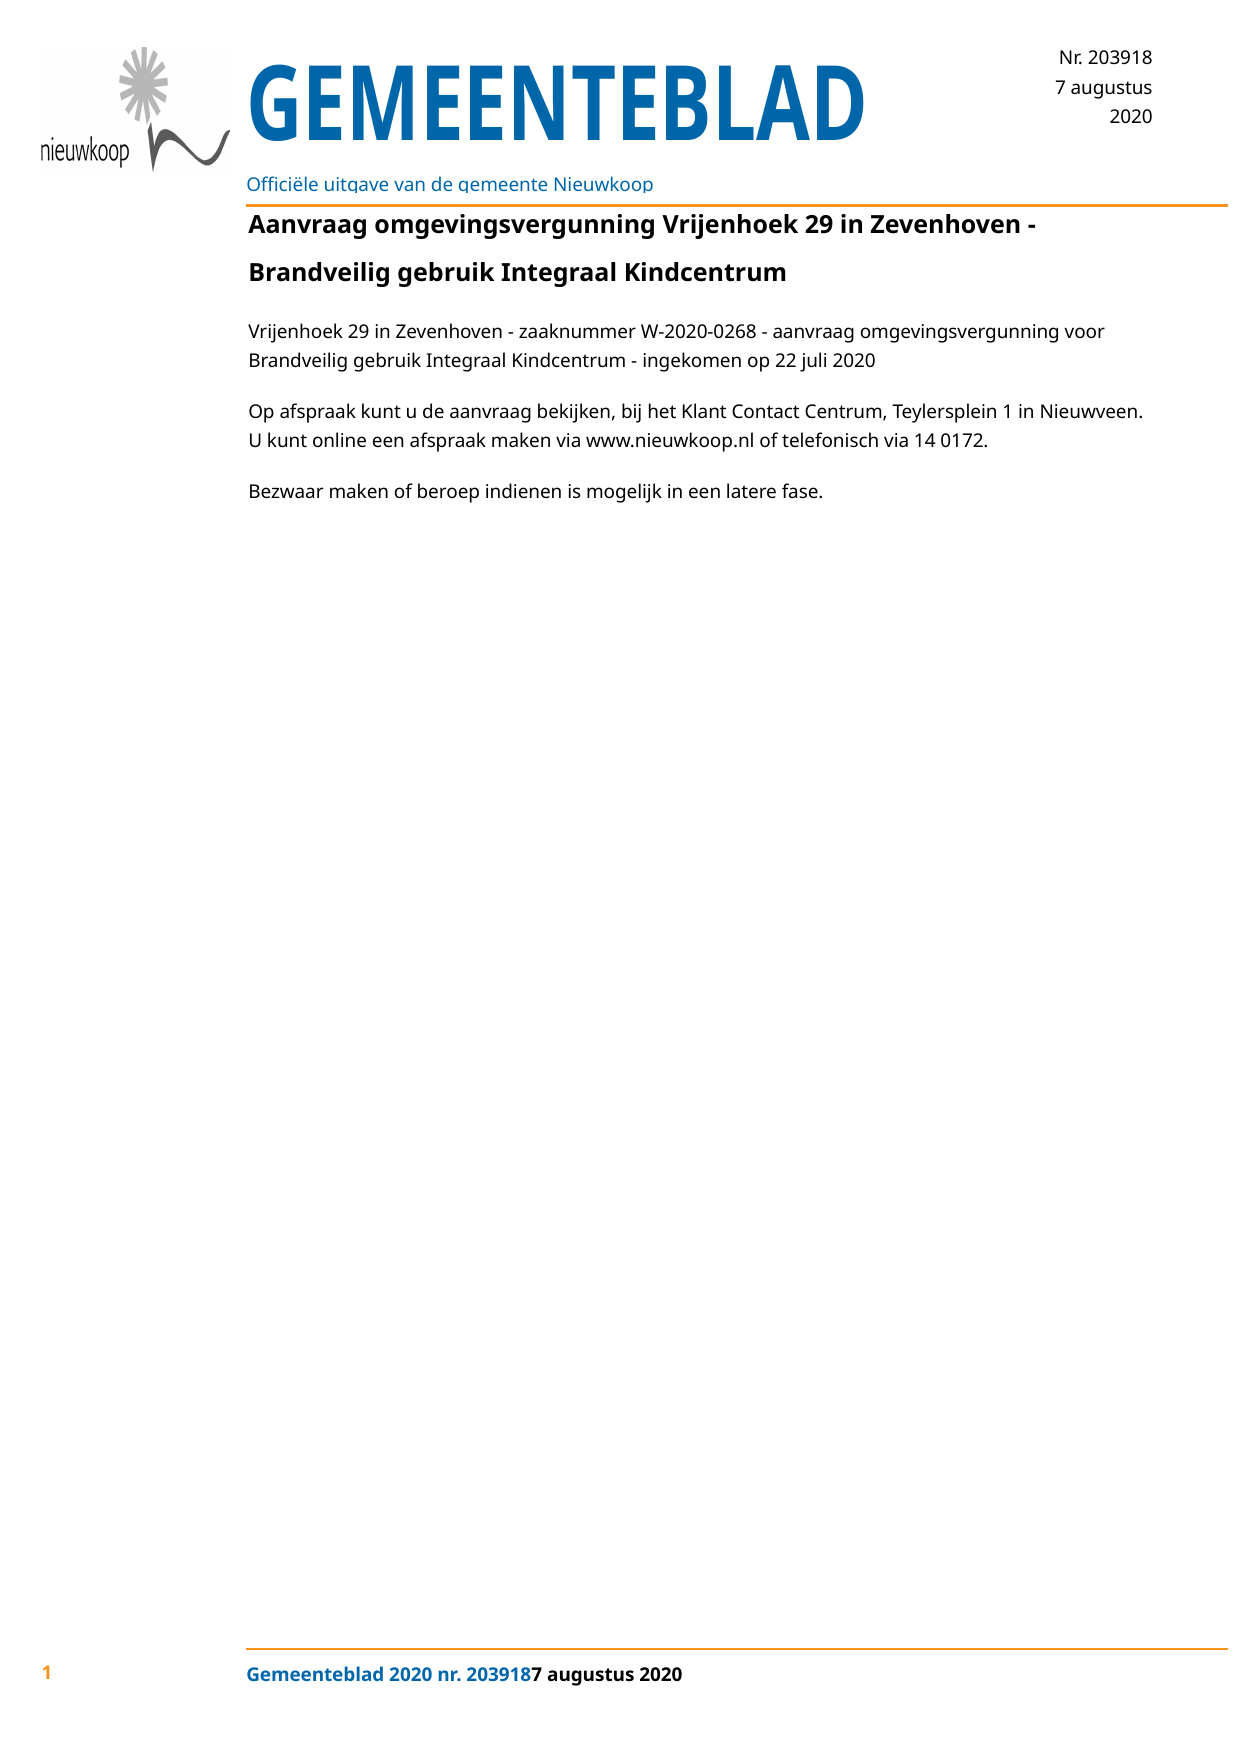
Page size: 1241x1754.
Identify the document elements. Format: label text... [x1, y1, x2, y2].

text Vrijenhoek 29 in Zevenhoven - zaaknummer W-2020-0268 - aanvraag omgevingsvergunning voor Brandveilig gebruik Integraal Kindcentrum - ingekomen op 22 juli 2020 [248, 318, 1152, 373]
text Aanvraag omgevingsvergunning Vrijenhoek 29 in Zevenhoven - Brandveilig gebruik Integraal Kindcentrum [248, 207, 1152, 288]
text Op afspraak kunt u de aanvraag bekijken, bij het Klant Contact Centrum, Teylersplein 1 in Nieuwveen. U kunt online een afspraak maken via www.nieuwkoop.nl of telefonisch via 14 0172. [248, 398, 1152, 453]
text Bezwaar maken of beroep indienen is mogelijk in een latere fase. [248, 478, 1152, 504]
picture [41, 47, 231, 172]
